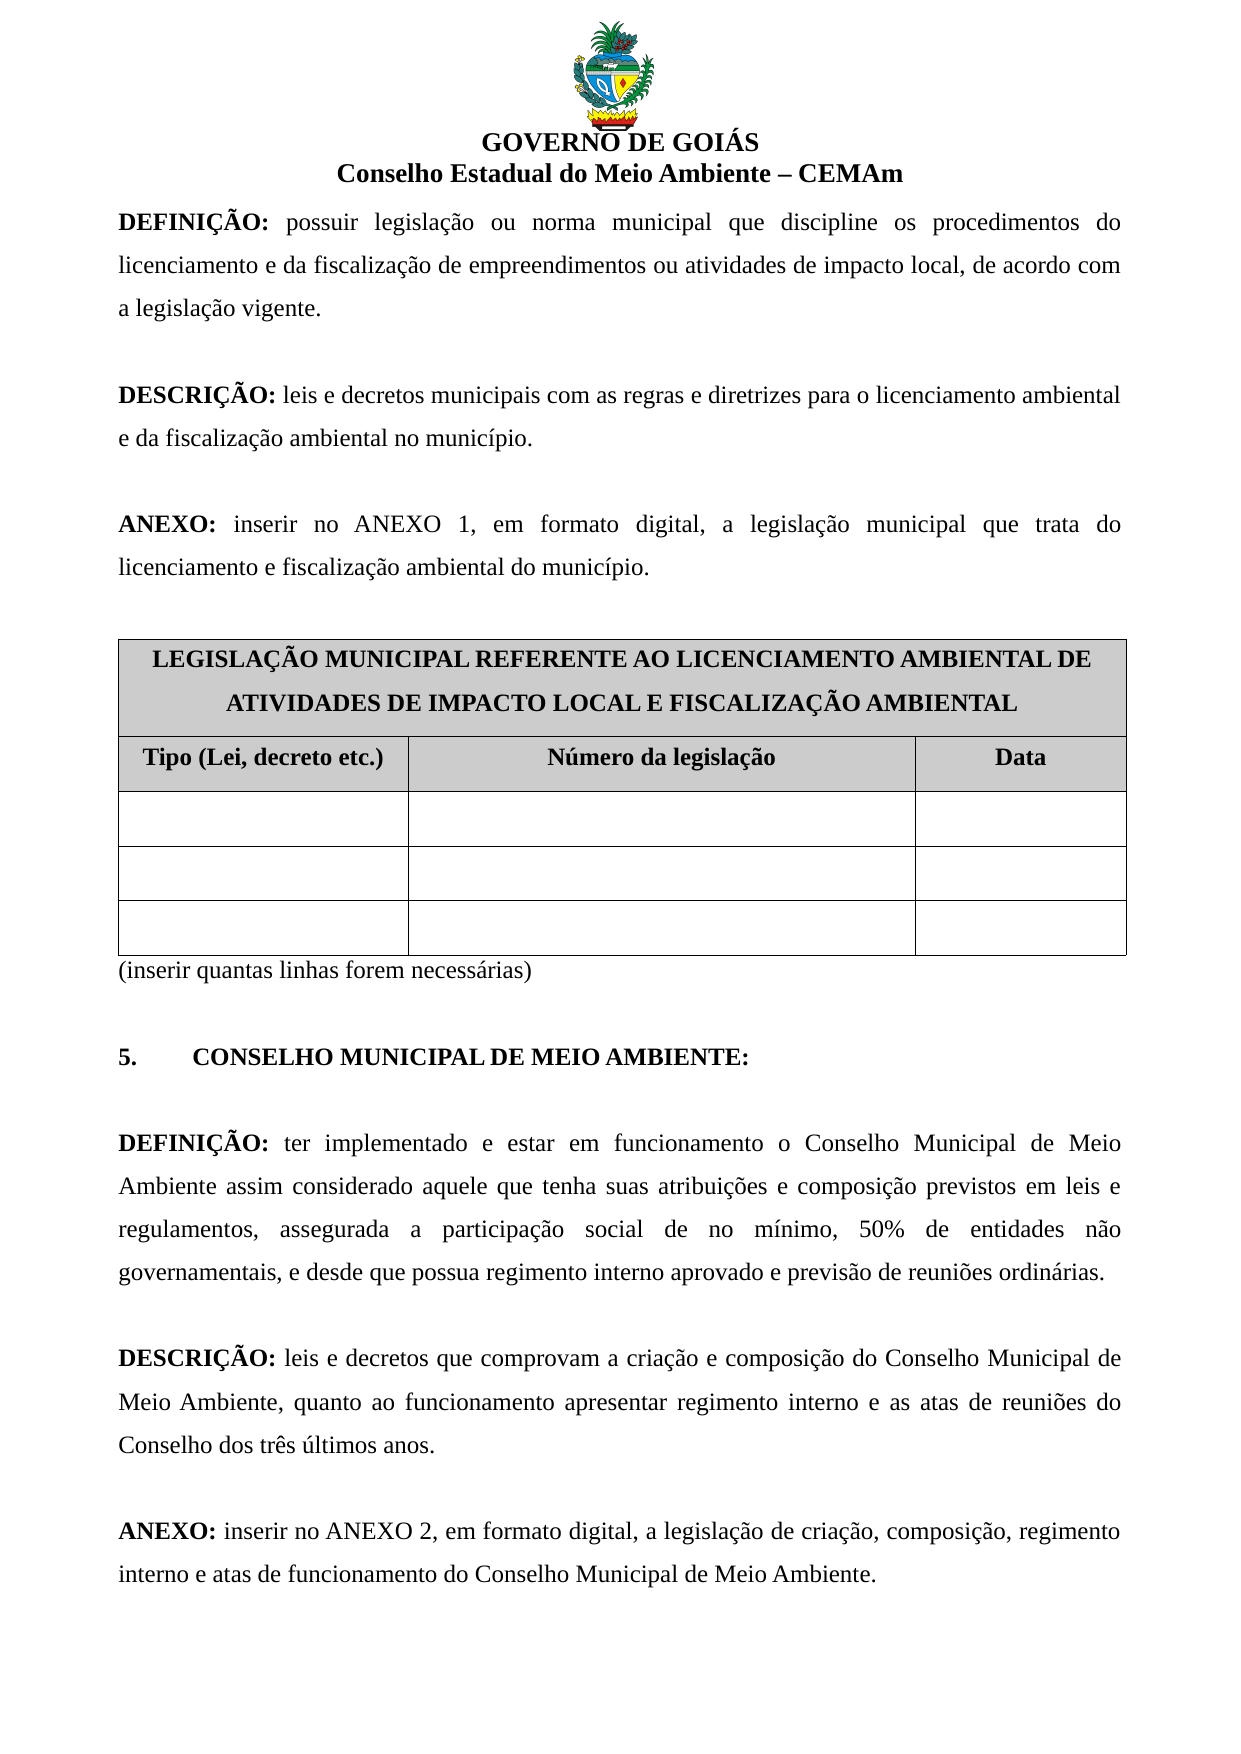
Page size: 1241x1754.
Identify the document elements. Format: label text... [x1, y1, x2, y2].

table_cell [409, 847, 915, 900]
table_cell [119, 901, 408, 955]
table_header LEGISLAÇÃO MUNICIPAL REFERENTE AO LICENCIAMENTO AMBIENTAL DE ATIVIDADES DE IMPACTO LOCAL E FISCALIZAÇÃO AMBIENTAL [119, 640, 1126, 736]
text DEFINIÇÃO: ter implementado e estar em funcionamento o Conselho Municipal de Meio Ambiente assim considerado aquele que tenha suas atribuições e composição previstos em leis e regulamentos, assegurada a participação social de no mínimo, 50% de entidades não governamentais, e desde que possua regimento interno aprovado e previsão de reuniões ordinárias. [118, 1128, 1122, 1286]
table_cell [409, 792, 915, 846]
table_cell [409, 901, 915, 955]
list ANEXO: inserir no ANEXO 1, em formato digital, a legislação municipal que trata do licenciamento e fiscalização ambiental do município. [118, 509, 1122, 581]
table_cell [916, 901, 1126, 955]
list (inserir quantas linhas forem necessárias) [118, 956, 1122, 984]
table_cell [916, 847, 1126, 900]
table_cell Tipo (Lei, decreto etc.) [119, 737, 408, 791]
picture [573, 21, 654, 131]
table_cell [119, 847, 408, 900]
list DESCRIÇÃO: leis e decretos municipais com as regras e diretrizes para o licenciamento ambiental e da fiscalização ambiental no município. [118, 380, 1122, 452]
text ANEXO: inserir no ANEXO 2, em formato digital, a legislação de criação, composição, regimento interno e atas de funcionamento do Conselho Municipal de Meio Ambiente. [118, 1516, 1122, 1588]
table_cell [119, 792, 408, 846]
table_cell Número da legislação [409, 737, 915, 791]
text DESCRIÇÃO: leis e decretos que comprovam a criação e composição do Conselho Municipal de Meio Ambiente, quanto ao funcionamento apresentar regimento interno e as atas de reuniões do Conselho dos três últimos anos. [118, 1343, 1122, 1458]
text 5. CONSELHO MUNICIPAL DE MEIO AMBIENTE: [118, 1042, 1122, 1070]
table_cell Data [916, 737, 1126, 791]
list DEFINIÇÃO: possuir legislação ou norma municipal que discipline os procedimentos do licenciamento e da fiscalização de empreendimentos ou atividades de impacto local, de acordo com a legislação vigente. [118, 207, 1122, 322]
table_cell [916, 792, 1126, 846]
